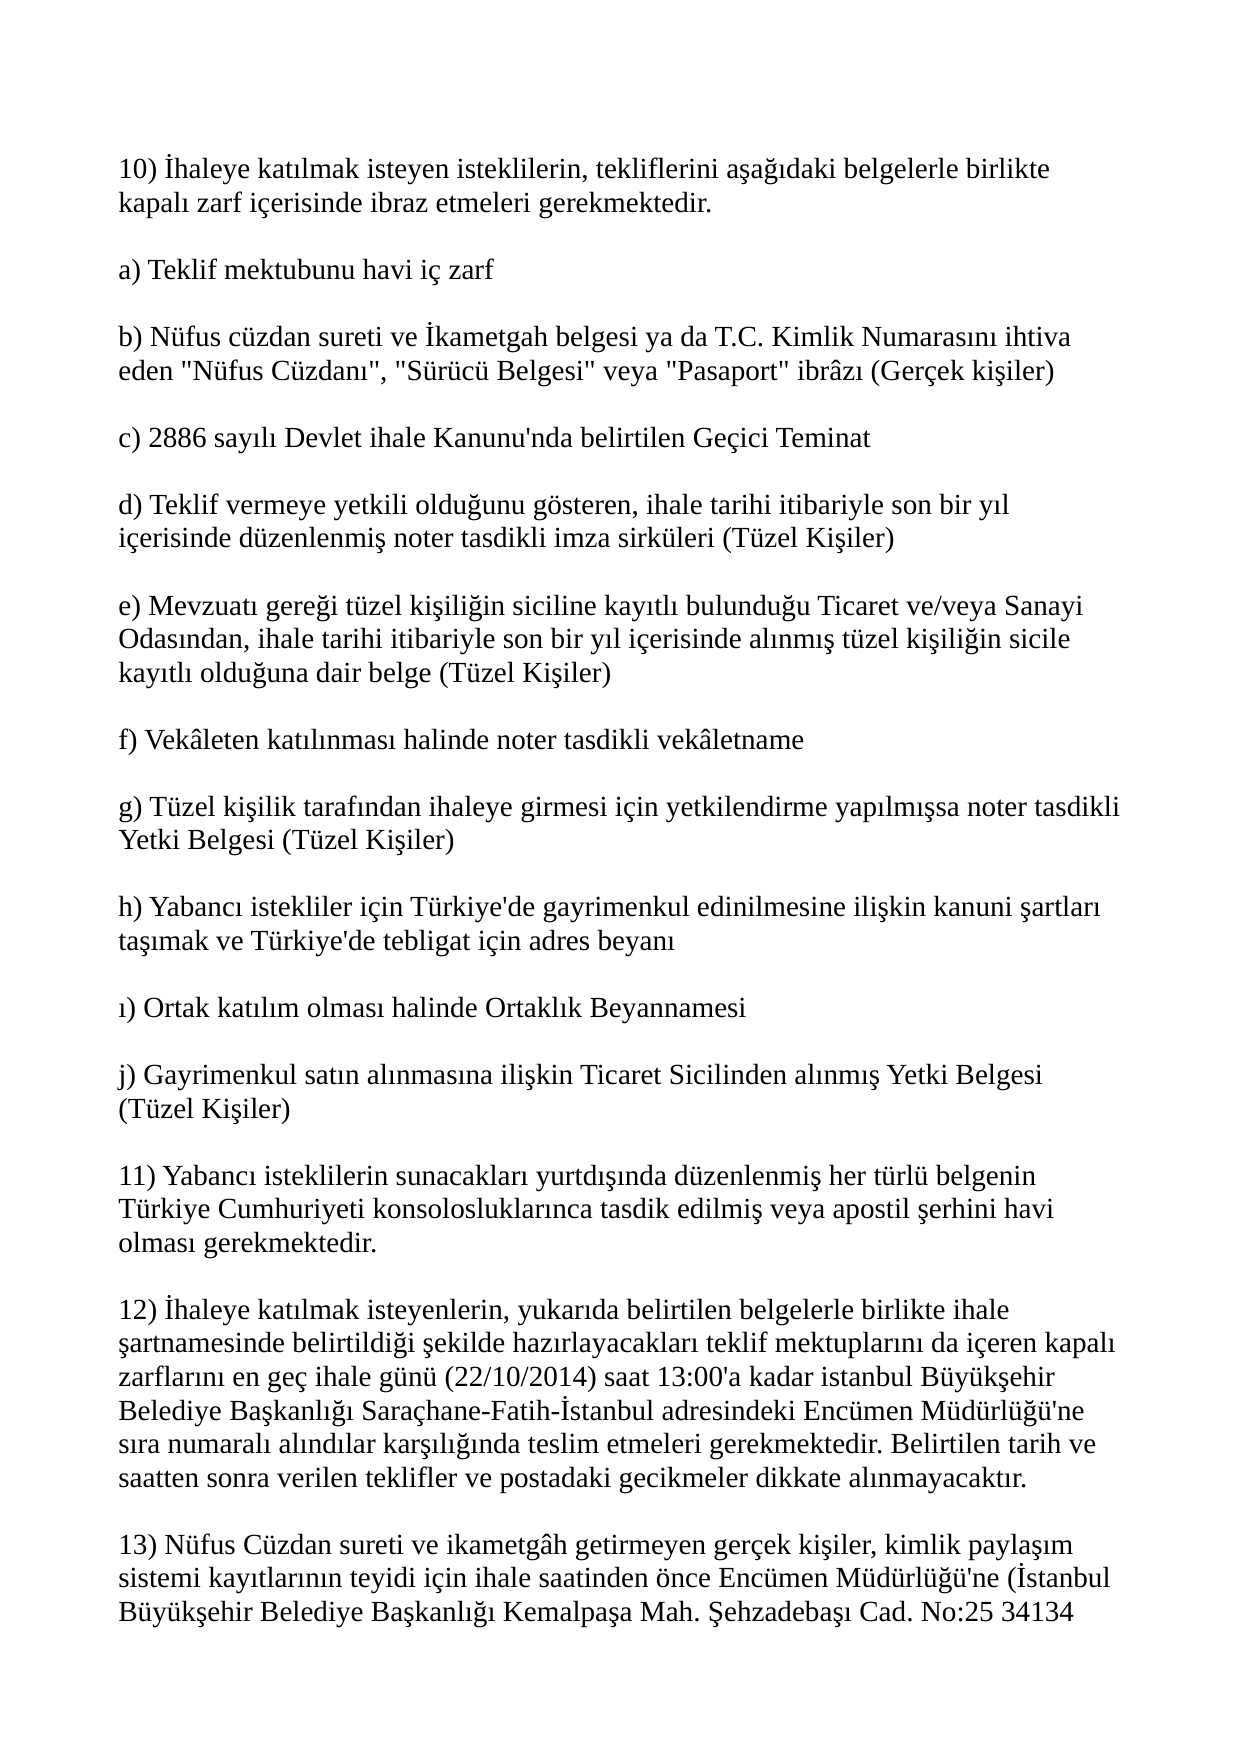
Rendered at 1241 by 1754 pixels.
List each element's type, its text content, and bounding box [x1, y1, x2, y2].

text j) Gayrimenkul satın alınmasına ilişkin Ticaret Sicilinden alınmış Yetki Belgesi (Tüzel Kişiler) [118, 1057, 1122, 1124]
text f) Vekâleten katılınması halinde noter tasdikli vekâletname [118, 722, 1122, 755]
text h) Yabancı istekliler için Türkiye'de gayrimenkul edinilmesine ilişkin kanuni şartları taşımak ve Türkiye'de tebligat için adres beyanı [118, 889, 1122, 957]
text 12) İhaleye katılmak isteyenlerin, yukarıda belirtilen belgelerle birlikte ihale şartnamesinde belirtildiği şekilde hazırlayacakları teklif mektuplarını da içeren kapalı zarflarını en geç ihale günü (22/10/2014) saat 13:00'a kadar istanbul Büyükşehir Belediye Başkanlığı Saraçhane-Fatih-İstanbul adresindeki Encümen Müdürlüğü'ne sıra numaralı alındılar karşılığında teslim etmeleri gerekmektedir. Belirtilen tarih ve saatten sonra verilen teklifler ve postadaki gecikmeler dikkate alınmayacaktır. [118, 1292, 1122, 1493]
text b) Nüfus cüzdan sureti ve İkametgah belgesi ya da T.C. Kimlik Numarasını ihtiva eden "Nüfus Cüzdanı", "Sürücü Belgesi" veya "Pasaport" ibrâzı (Gerçek kişiler) [118, 319, 1122, 386]
text 13) Nüfus Cüzdan sureti ve ikametgâh getirmeyen gerçek kişiler, kimlik paylaşım sistemi kayıtlarının teyidi için ihale saatinden önce Encümen Müdürlüğü'ne (İstanbul Büyükşehir Belediye Başkanlığı Kemalpaşa Mah. Şehzadebaşı Cad. No:25 34134 [118, 1527, 1122, 1627]
text 11) Yabancı isteklilerin sunacakları yurtdışında düzenlenmiş her türlü belgenin Türkiye Cumhuriyeti konsolosluklarınca tasdik edilmiş veya apostil şerhini havi olması gerekmektedir. [118, 1158, 1122, 1258]
text d) Teklif vermeye yetkili olduğunu gösteren, ihale tarihi itibariyle son bir yıl içerisinde düzenlenmiş noter tasdikli imza sirküleri (Tüzel Kişiler) [118, 487, 1122, 554]
text ı) Ortak katılım olması halinde Ortaklık Beyannamesi [118, 990, 1122, 1024]
text e) Mevzuatı gereği tüzel kişiliğin siciline kayıtlı bulunduğu Ticaret ve/veya Sanayi Odasından, ihale tarihi itibariyle son bir yıl içerisinde alınmış tüzel kişiliğin sicile kayıtlı olduğuna dair belge (Tüzel Kişiler) [118, 588, 1122, 688]
text a) Teklif mektubunu havi iç zarf [118, 252, 1122, 286]
text g) Tüzel kişilik tarafından ihaleye girmesi için yetkilendirme yapılmışsa noter tasdikli Yetki Belgesi (Tüzel Kişiler) [118, 789, 1122, 856]
text 10) İhaleye katılmak isteyen isteklilerin, tekliflerini aşağıdaki belgelerle birlikte kapalı zarf içerisinde ibraz etmeleri gerekmektedir. [118, 152, 1122, 219]
text c) 2886 sayılı Devlet ihale Kanunu'nda belirtilen Geçici Teminat [118, 420, 1122, 453]
